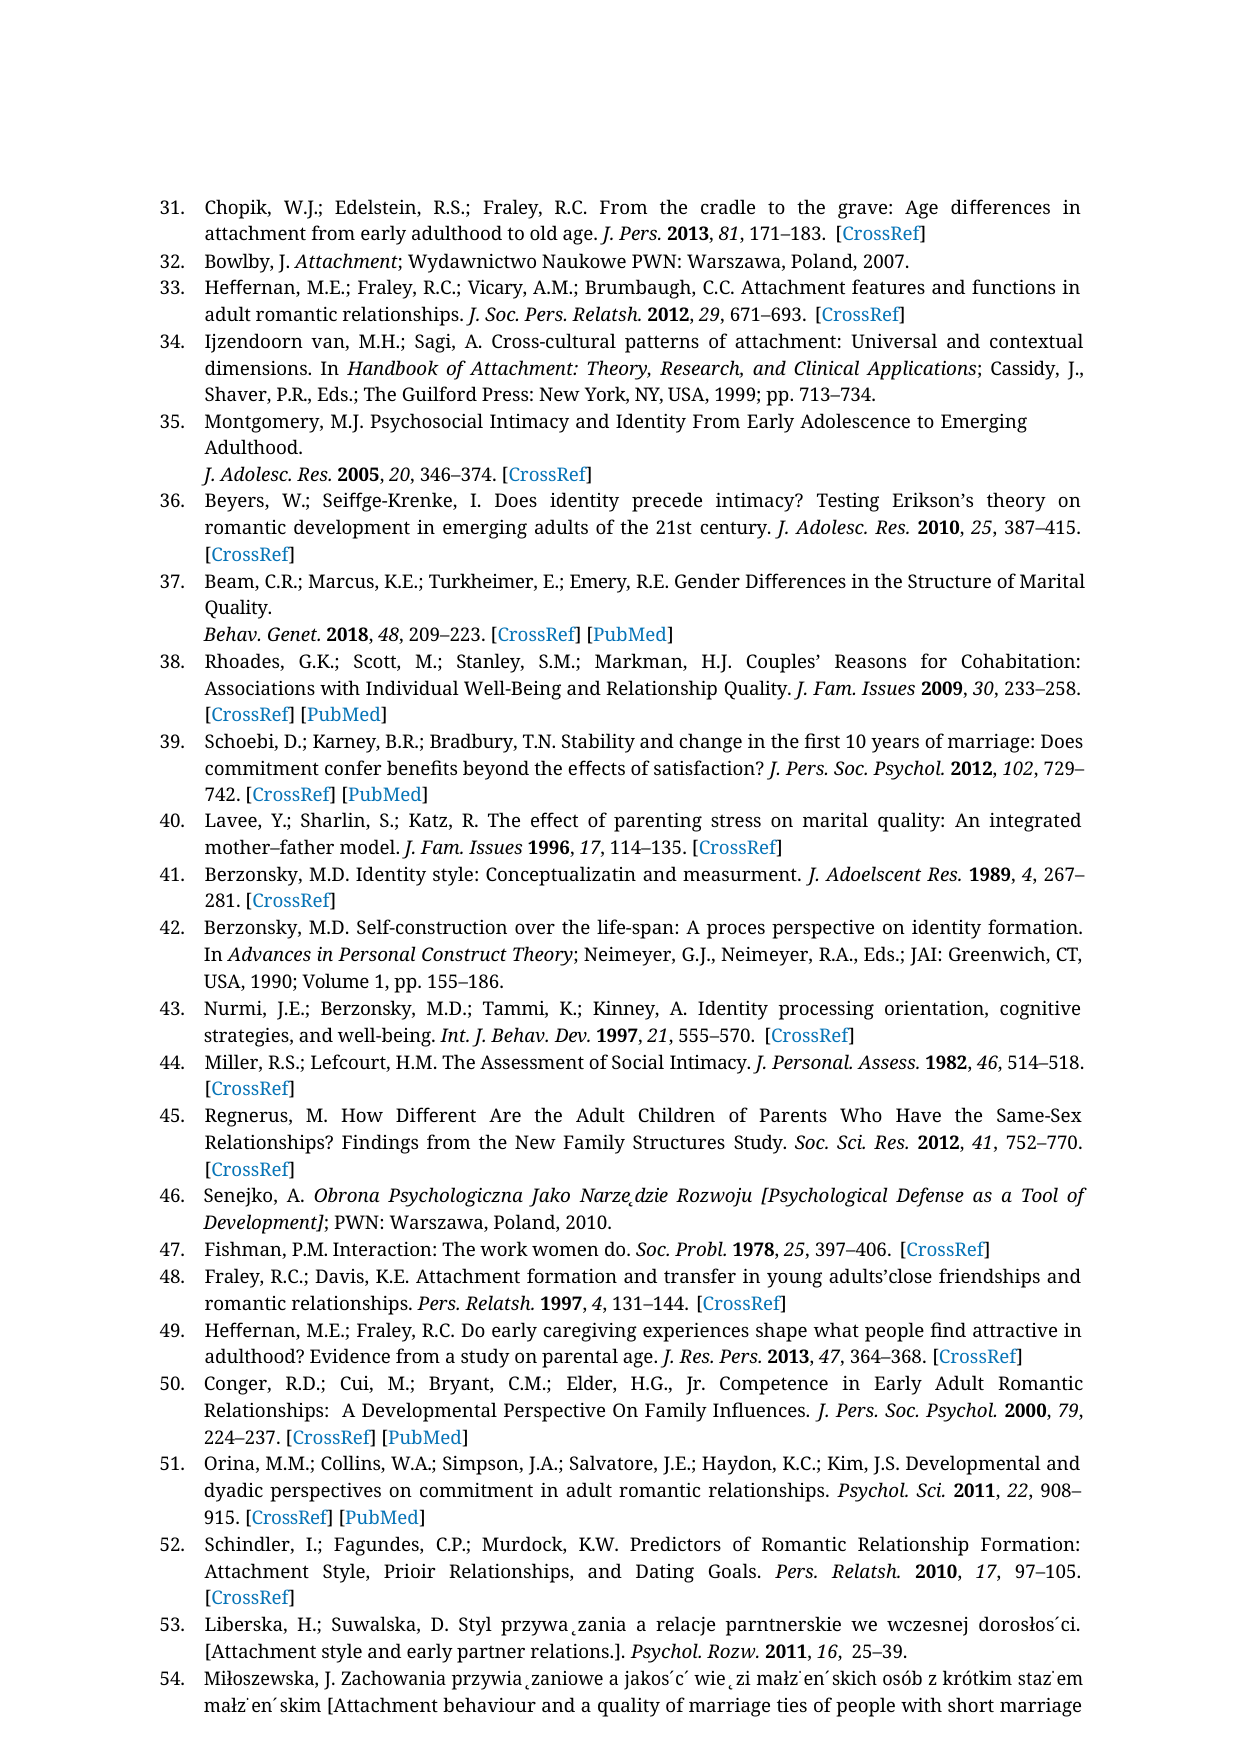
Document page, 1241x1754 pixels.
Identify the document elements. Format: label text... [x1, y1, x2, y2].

list Berzonsky, M.D. Identity style: Conceptualizatin and measurment. J. Adoelscent Res. 1989, 4, 267–281. [CrossRef] [159, 861, 1084, 913]
list Conger, R.D.; Cui, M.; Bryant, C.M.; Elder, H.G., Jr. Competence in Early Adult Romantic Relationships: A Developmental Perspective On Family Influences. J. Pers. Soc. Psychol. 2000, 79, 224–237. [CrossRef] [PubMed] [159, 1370, 1083, 1449]
list Miller, R.S.; Lefcourt, H.M. The Assessment of Social Intimacy. J. Personal. Assess. 1982, 46, 514–518. [CrossRef] [159, 1049, 1084, 1101]
text Behav. Genet. 2018, 48, 209–223. [CrossRef] [PubMed] [204, 621, 1096, 647]
list Bowlby, J. Attachment; Wydawnictwo Naukowe PWN: Warszawa, Poland, 2007. [159, 248, 1096, 273]
list Nurmi, J.E.; Berzonsky, M.D.; Tammi, K.; Kinney, A. Identity processing orientation, cognitive strategies, and well-being. Int. J. Behav. Dev. 1997, 21, 555–570. [CrossRef] [159, 995, 1081, 1047]
list Regnerus, M. How Different Are the Adult Children of Parents Who Have the Same-Sex Relationships? Findings from the New Family Structures Study. Soc. Sci. Res. 2012, 41, 752–770. [CrossRef] [159, 1102, 1083, 1182]
list Heffernan, M.E.; Fraley, R.C. Do early caregiving experiences shape what people find attractive in adulthood? Evidence from a study on parental age. J. Res. Pers. 2013, 47, 364–368. [CrossRef] [159, 1317, 1083, 1369]
list Berzonsky, M.D. Self-construction over the life-span: A proces perspective on identity formation. In Advances in Personal Construct Theory; Neimeyer, G.J., Neimeyer, R.A., Eds.; JAI: Greenwich, CT, USA, 1990; Volume 1, pp. 155–186. [159, 915, 1083, 994]
list Beam, C.R.; Marcus, K.E.; Turkheimer, E.; Emery, R.E. Gender Differences in the Structure of Marital Quality. [159, 568, 1096, 619]
list Rhoades, G.K.; Scott, M.; Stanley, S.M.; Markman, H.J. Couples’ Reasons for Cohabitation: Associations with Individual Well-Being and Relationship Quality. J. Fam. Issues 2009, 30, 233–258. [CrossRef] [PubMed] [159, 648, 1081, 727]
text J. Adolesc. Res. 2005, 20, 346–374. [CrossRef] [204, 461, 1096, 487]
list Lavee, Y.; Sharlin, S.; Katz, R. The effect of parenting stress on marital quality: An integrated mother–father model. J. Fam. Issues 1996, 17, 114–135. [CrossRef] [159, 807, 1081, 860]
list Schoebi, D.; Karney, B.R.; Bradbury, T.N. Stability and change in the first 10 years of marriage: Does commitment confer benefits beyond the effects of satisfaction? J. Pers. Soc. Psychol. 2012, 102, 729–742. [CrossRef] [PubMed] [159, 729, 1084, 807]
list Liberska, H.; Suwalska, D. Styl przywa˛zania a relacje parntnerskie we wczesnej dorosłos´ci. [Attachment style and early partner relations.]. Psychol. Rozw. 2011, 16, 25–39. [159, 1612, 1081, 1664]
list Orina, M.M.; Collins, W.A.; Simpson, J.A.; Salvatore, J.E.; Haydon, K.C.; Kim, J.S. Developmental and dyadic perspectives on commitment in adult romantic relationships. Psychol. Sci. 2011, 22, 908–915. [CrossRef] [PubMed] [159, 1451, 1081, 1530]
list Heffernan, M.E.; Fraley, R.C.; Vicary, A.M.; Brumbaugh, C.C. Attachment features and functions in adult romantic relationships. J. Soc. Pers. Relatsh. 2012, 29, 671–693. [CrossRef] [159, 274, 1081, 326]
list Fishman, P.M. Interaction: The work women do. Soc. Probl. 1978, 25, 397–406. [CrossRef] [159, 1236, 1096, 1262]
list Montgomery, M.J. Psychosocial Intimacy and Identity From Early Adolescence to Emerging Adulthood. [159, 409, 1096, 460]
list Senejko, A. Obrona Psychologiczna Jako Narze˛dzie Rozwoju [Psychological Defense as a Tool of Development]; PWN: Warszawa, Poland, 2010. [159, 1183, 1083, 1235]
list Schindler, I.; Fagundes, C.P.; Murdock, K.W. Predictors of Romantic Relationship Formation: Attachment Style, Prioir Relationships, and Dating Goals. Pers. Relatsh. 2010, 17, 97–105. [CrossRef] [159, 1531, 1081, 1610]
list Beyers, W.; Seiffge-Krenke, I. Does identity precede intimacy? Testing Erikson’s theory on romantic development in emerging adults of the 21st century. J. Adolesc. Res. 2010, 25, 387–415. [CrossRef] [159, 487, 1081, 566]
list Chopik, W.J.; Edelstein, R.S.; Fraley, R.C. From the cradle to the grave: Age differences in attachment from early adulthood to old age. J. Pers. 2013, 81, 171–183. [CrossRef] [159, 194, 1081, 246]
list Ijzendoorn van, M.H.; Sagi, A. Cross-cultural patterns of attachment: Universal and contextual dimensions. In Handbook of Attachment: Theory, Research, and Clinical Applications; Cassidy, J., Shaver, P.R., Eds.; The Guilford Press: New York, NY, USA, 1999; pp. 713–734. [159, 328, 1084, 407]
list Fraley, R.C.; Davis, K.E. Attachment formation and transfer in young adults’close friendships and romantic relationships. Pers. Relatsh. 1997, 4, 131–144. [CrossRef] [159, 1263, 1081, 1316]
list Miłoszewska, J. Zachowania przywia˛zaniowe a jakos´c´ wie˛zi małz˙en´skich osób z krótkim staz˙em małz˙en´skim [Attachment behaviour and a quality of marriage ties of people with short marriage [159, 1665, 1083, 1718]
